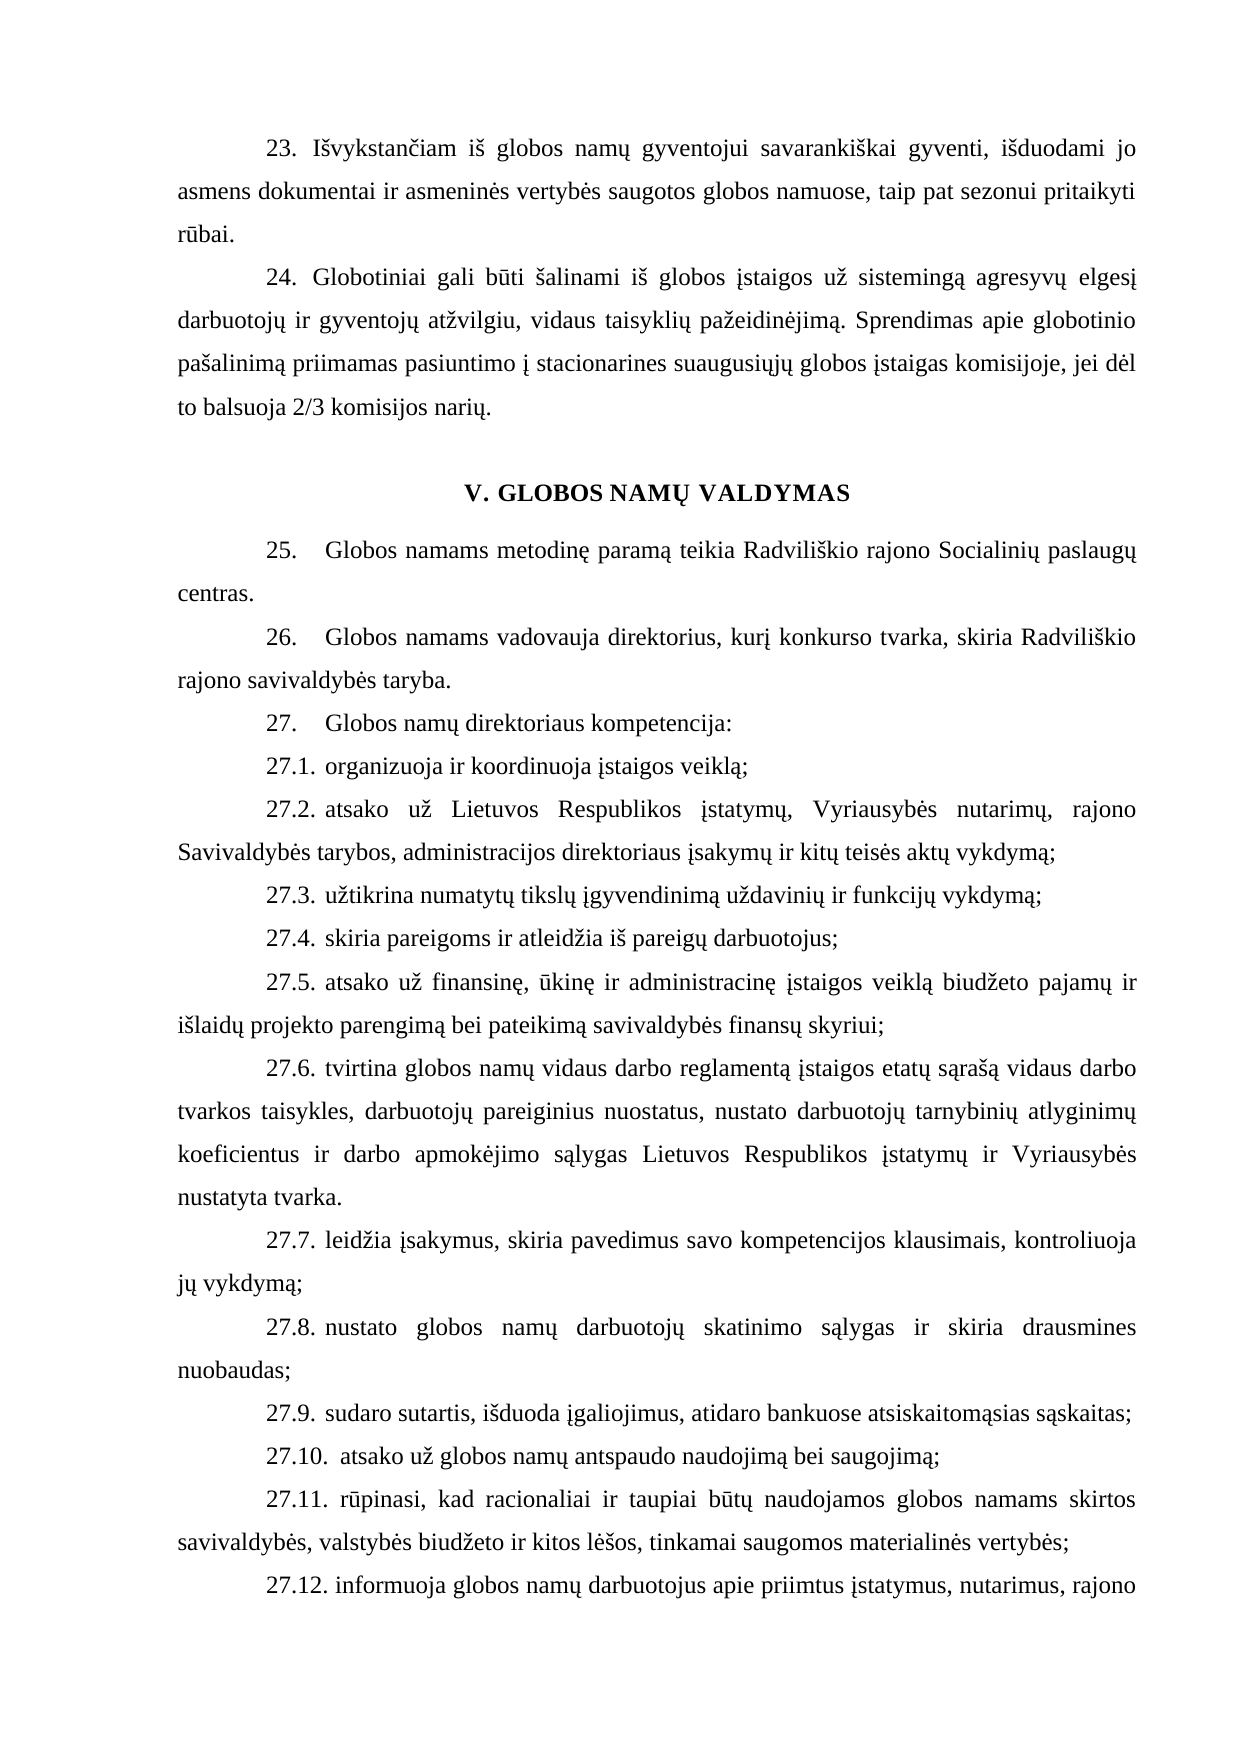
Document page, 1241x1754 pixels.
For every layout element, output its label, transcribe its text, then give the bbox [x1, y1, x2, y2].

text 27.12. informuoja globos namų darbuotojus apie priimtus įstatymus, nutarimus, rajono [177, 1570, 1137, 1599]
text 27.3. užtikrina numatytų tikslų įgyvendinimą uždavinių ir funkcijų vykdymą; [177, 880, 1137, 909]
text 27.9. sudaro sutartis, išduoda įgaliojimus, atidaro bankuose atsiskaitomąsias sąskaitas; [177, 1398, 1137, 1427]
text 27.8. nustato globos namų darbuotojų skatinimo sąlygas ir skiria drausmines nuobaudas; [177, 1312, 1137, 1383]
text 27.10. atsako už globos namų antspaudo naudojimą bei saugojimą; [177, 1441, 1137, 1470]
text 27.1. organizuoja ir koordinuoja įstaigos veiklą; [177, 751, 1137, 780]
text 23. Išvykstančiam iš globos namų gyventojui savarankiškai gyventi, išduodami jo asmens dokumentai ir asmeninės vertybės saugotos globos namuose, taip pat sezonui pritaikyti rūbai. [177, 133, 1137, 248]
text 27.4. skiria pareigoms ir atleidžia iš pareigų darbuotojus; [177, 923, 1137, 952]
text 24. Globotiniai gali būti šalinami iš globos įstaigos už sistemingą agresyvų elgesį darbuotojų ir gyventojų atžvilgiu, vidaus taisyklių pažeidinėjimą. Sprendimas apie globotinio pašalinimą priimamas pasiuntimo į stacionarines suaugusiųjų globos įstaigas komisijoje, jei dėl to balsuoja 2/3 komisijos narių. [177, 262, 1137, 420]
text 27.11. rūpinasi, kad racionaliai ir taupiai būtų naudojamos globos namams skirtos savivaldybės, valstybės biudžeto ir kitos lėšos, tinkamai saugomos materialinės vertybės; [177, 1484, 1137, 1556]
text 25. Globos namams metodinę paramą teikia Radviliškio rajono Socialinių paslaugų centras. [177, 535, 1137, 607]
text 27.6. tvirtina globos namų vidaus darbo reglamentą įstaigos etatų sąrašą vidaus darbo tvarkos taisykles, darbuotojų pareiginius nuostatus, nustato darbuotojų tarnybinių atlyginimų koeficientus ir darbo apmokėjimo sąlygas Lietuvos Respublikos įstatymų ir Vyriausybės nustatyta tvarka. [177, 1053, 1137, 1211]
text 27.5. atsako už finansinę, ūkinę ir administracinę įstaigos veiklą biudžeto pajamų ir išlaidų projekto parengimą bei pateikimą savivaldybės finansų skyriui; [177, 967, 1137, 1038]
text 27.7. leidžia įsakymus, skiria pavedimus savo kompetencijos klausimais, kontroliuoja jų vykdymą; [177, 1225, 1137, 1297]
text V. GLOBOS NAMŲ VALDYMAS [177, 478, 1137, 507]
text 27. Globos namų direktoriaus kompetencija: [177, 708, 1137, 737]
text 27.2. atsako už Lietuvos Respublikos įstatymų, Vyriausybės nutarimų, rajono Savivaldybės tarybos, administracijos direktoriaus įsakymų ir kitų teisės aktų vykdymą; [177, 794, 1137, 866]
text 26. Globos namams vadovauja direktorius, kurį konkurso tvarka, skiria Radviliškio rajono savivaldybės taryba. [177, 622, 1137, 693]
